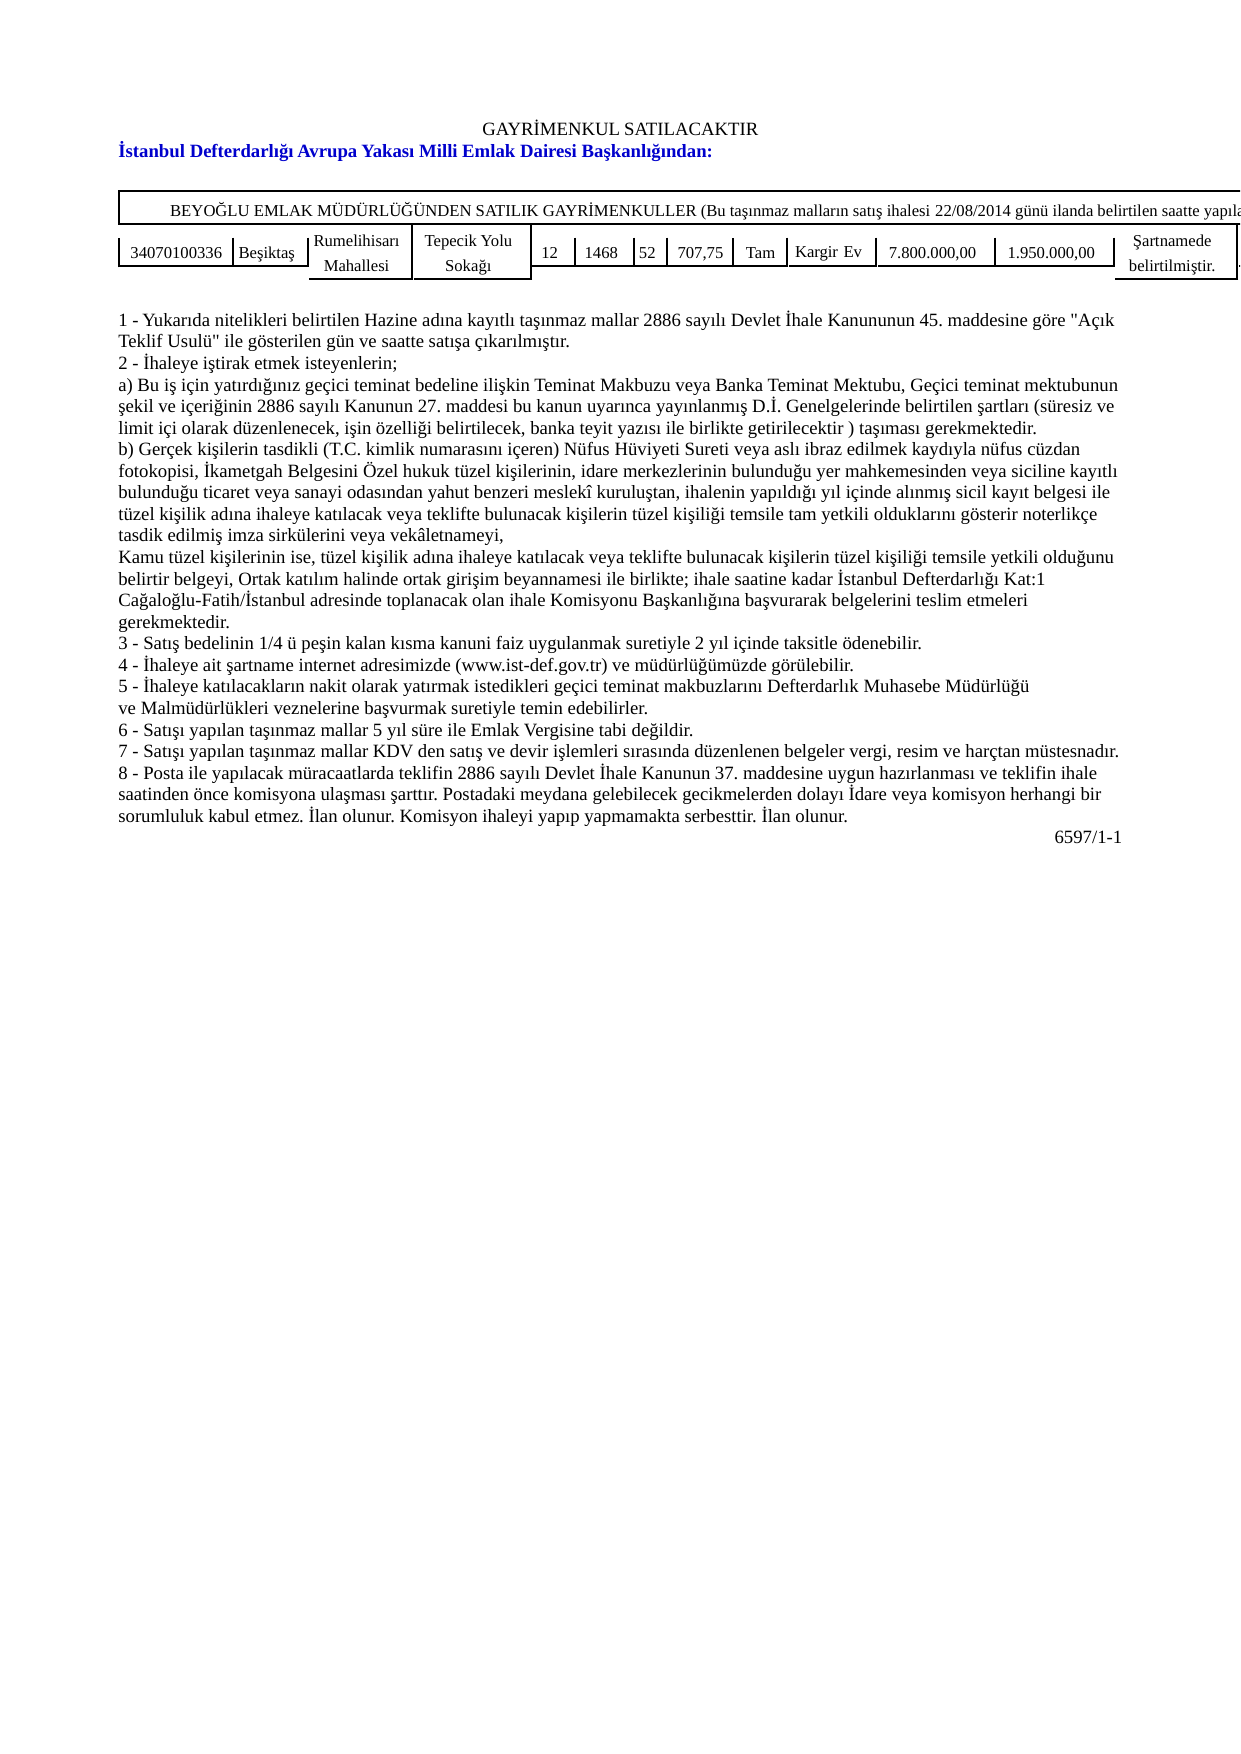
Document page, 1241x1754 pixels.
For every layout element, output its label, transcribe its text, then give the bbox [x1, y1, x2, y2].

table_cell 707,75 [668, 225, 732, 265]
text 6597/1-1 [118, 826, 1122, 848]
text 8 - Posta ile yapılacak müracaatlarda teklifin 2886 sayılı Devlet İhale Kanunun 37. maddesine uygun hazırlanması ve teklifin ihale saatinden önce komisyona ulaşması şarttır. Postadaki meydana gelebilecek gecikmelerden dolayı İdare veya komisyon herhangi bir sorumluluk kabul etmez. İlan olunur. Komisyon ihaleyi yapıp yapmamakta serbesttir. İlan olunur. [118, 762, 1122, 826]
text 3 - Satış bedelinin 1/4 ü peşin kalan kısma kanuni faiz uygulanmak suretiyle 2 yıl içinde taksitle ödenebilir. [118, 632, 1122, 654]
text 1 - Yukarıda nitelikleri belirtilen Hazine adına kayıtlı taşınmaz mallar 2886 sayılı Devlet İhale Kanununun 45. maddesine göre "Açık Teklif Usulü" ile gösterilen gün ve saatte satışa çıkarılmıştır. [118, 309, 1122, 352]
text 7 - Satışı yapılan taşınmaz mallar KDV den satış ve devir işlemleri sırasında düzenlenen belgeler vergi, resim ve harçtan müstesnadır. [118, 740, 1122, 762]
table_cell [635, 267, 668, 280]
table_cell 1.950.000,00 [996, 225, 1115, 265]
table_cell [996, 267, 1115, 280]
table_cell 52 [635, 225, 668, 265]
table_cell Tepecik Yolu Sokağı [414, 225, 530, 278]
text 4 - İhaleye ait şartname internet adresimizde (www.ist-def.gov.tr) ve müdürlüğümüzde görülebilir. [118, 654, 1122, 675]
text 6 - Satışı yapılan taşınmaz mallar 5 yıl süre ile Emlak Vergisine tabi değildir. [118, 718, 1122, 740]
table_cell 34070100336 [118, 225, 234, 265]
table_cell [532, 267, 576, 280]
table_cell Beşiktaş [234, 225, 309, 265]
table_cell 1468 [576, 225, 635, 265]
text 2 - İhaleye iştirak etmek isteyenlerin; [118, 352, 1122, 373]
text 5 - İhaleye katılacakların nakit olarak yatırmak istedikleri geçici teminat makbuzlarını Defterdarlık Muhasebe Müdürlüğü ve Malmüdürlükleri veznelerine başvurmak suretiyle temin edebilirler. [118, 675, 1122, 718]
table_cell Tam [732, 225, 788, 265]
table_cell [789, 267, 877, 280]
text b) Gerçek kişilerin tasdikli (T.C. kimlik numarasını içeren) Nüfus Hüviyeti Sureti veya aslı ibraz edilmek kaydıyla nüfus cüzdan fotokopisi, İkametgah Belgesini Özel hukuk tüzel kişilerinin, idare merkezlerinin bulunduğu yer mahkemesinden veya siciline kayıtlı bulunduğu ticaret veya sanayi odasından yahut benzeri meslekî kuruluştan, ihalenin yapıldığı yıl içinde alınmış sicil kayıt belgesi ile tüzel kişilik adına ihaleye katılacak veya teklifte bulunacak kişilerin tüzel kişiliği temsile tam yetkili olduklarını gösterir noterlikçe tasdik edilmiş imza sirkülerini veya vekâletnameyi, [118, 438, 1122, 546]
table_cell [576, 267, 635, 280]
table_cell Kargir Ev [789, 225, 877, 265]
text a) Bu iş için yatırdığınız geçici teminat bedeline ilişkin Teminat Makbuzu veya Banka Teminat Mektubu, Geçici teminat mektubunun şekil ve içeriğinin 2886 sayılı Kanunun 27. maddesi bu kanun uyarınca yayınlanmış D.İ. Genelgelerinde belirtilen şartları (süresiz ve limit içi olarak düzenlenecek, işin özelliği belirtilecek, banka teyit yazısı ile birlikte getirilecektir ) taşıması gerekmektedir. [118, 373, 1122, 438]
table_cell [234, 267, 309, 280]
text İstanbul Defterdarlığı Avrupa Yakası Milli Emlak Dairesi Başkanlığından: [118, 140, 1122, 161]
table_cell [668, 267, 732, 280]
table_cell [732, 267, 788, 280]
table_cell Rumelihisarı Mahallesi [309, 225, 411, 278]
table_cell 7.800.000,00 [878, 225, 996, 265]
table_header BEYOĞLU EMLAK MÜDÜRLÜĞÜNDEN SATILIK GAYRİMENKULLER (Bu taşınmaz malların satış ihalesi 22/08/2014 günü ilanda belirtilen saatte yapılacaktır.) [120, 192, 1240, 223]
table_cell Şartnamede belirtilmiştir. [1115, 225, 1236, 278]
table_cell 12 [532, 225, 576, 265]
table_cell [118, 267, 234, 280]
table_cell [878, 267, 996, 280]
text Kamu tüzel kişilerinin ise, tüzel kişilik adına ihaleye katılacak veya teklifte bulunacak kişilerin tüzel kişiliği temsile yetkili olduğunu belirtir belgeyi, Ortak katılım halinde ortak girişim beyannamesi ile birlikte; ihale saatine kadar İstanbul Defterdarlığı Kat:1 Cağaloğlu-Fatih/İstanbul adresinde toplanacak olan ihale Komisyonu Başkanlığına başvurarak belgelerini teslim etmeleri gerekmektedir. [118, 546, 1122, 632]
text GAYRİMENKUL SATILACAKTIR [118, 118, 1122, 140]
